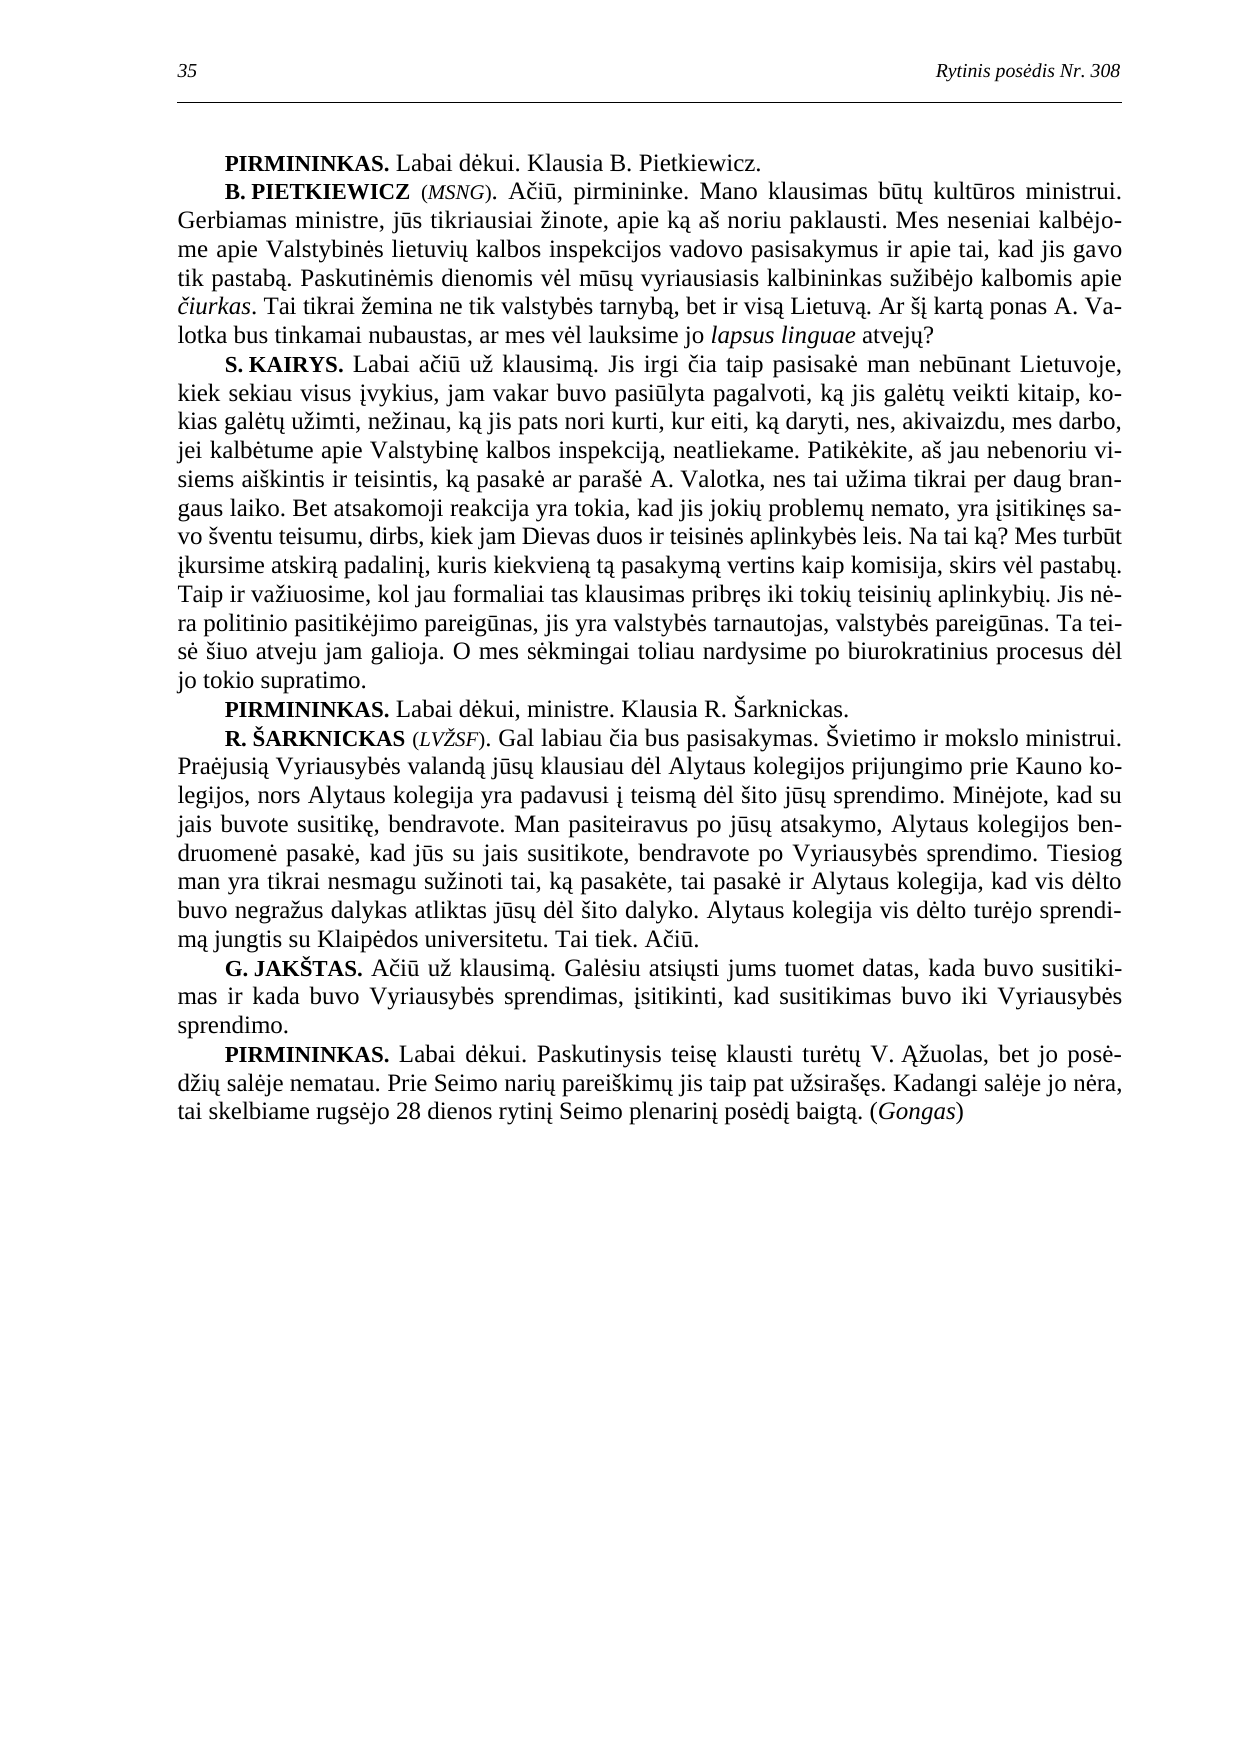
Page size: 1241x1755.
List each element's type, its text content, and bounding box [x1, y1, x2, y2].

text S. KAIRYS. La­bai ačiū už klau­si­mą. Jis ir­gi čia taip pa­si­sa­kė man ne­bū­nant Lie­tu­vo­je, kiek se­kiau vi­sus įvy­kius, jam va­kar bu­vo pa­siū­ly­ta pa­gal­vo­ti, ką jis ga­lė­tų veik­ti ki­taip, ko­kias ga­lė­tų už­im­ti, ne­ži­nau, ką jis pats no­ri kur­ti, kur ei­ti, ką da­ry­ti, nes, aki­vaiz­du, mes dar­bo, jei kal­bė­tu­me apie Vals­ty­bi­nę kal­bos ins­pek­ci­ją, ne­at­lie­ka­me. Pa­ti­kė­ki­te, aš jau ne­be­no­riu vi­siems aiš­kin­tis ir tei­sin­tis, ką pa­sa­kė ar pa­ra­šė A. Va­lot­ka, nes tai už­ima tik­rai per daug bran­gaus lai­ko. Bet at­sa­ko­mo­ji re­ak­ci­ja yra to­kia, kad jis jo­kių pro­ble­mų ne­ma­to, yra įsi­ti­ki­nęs sa­vo šven­tu tei­su­mu, dirbs, kiek jam Die­vas duos ir tei­si­nės ap­lin­ky­bės leis. Na tai ką? Mes tur­būt įkur­si­me at­ski­rą pa­da­li­nį, ku­ris kiek­vie­ną tą pa­sa­ky­mą ver­tins kaip ko­mi­si­ja, skirs vėl pa­sta­bų. Taip ir va­žiuo­si­me, kol jau for­ma­liai tas klau­si­mas pri­bręs iki to­kių tei­si­nių ap­lin­ky­bių. Jis nė­ra po­li­ti­nio pa­si­ti­kė­ji­mo pa­rei­gū­nas, jis yra vals­ty­bės tar­nau­to­jas, vals­ty­bės pa­rei­gū­nas. Ta tei­sė šiuo at­ve­ju jam ga­lio­ja. O mes sėk­min­gai to­liau nar­dy­si­me po biu­ro­kratinius pro­ce­sus dėl jo to­kio su­pra­ti­mo. [177, 349, 1122, 694]
text B. PIETKIEWICZ (MSNG). Ačiū, pir­mi­nin­ke. Ma­no klau­si­mas bū­tų kul­tū­ros mi­nist­rui. Ger­bia­mas mi­nist­re, jūs tik­riau­siai ži­no­te, apie ką aš no­riu pa­klaus­ti. Mes ne­se­niai kal­bė­jo­me apie Vals­ty­bi­nės lie­tu­vių kal­bos ins­pek­ci­jos va­do­vo pa­si­sa­ky­mus ir apie tai, kad jis ga­vo tik pa­sta­bą. Pas­ku­ti­nė­mis die­no­mis vėl mū­sų vy­riau­sia­sis kal­bi­nin­kas su­ži­bė­jo kal­bo­mis apie čiur­kas. Tai tik­rai že­mi­na ne tik vals­ty­bės tar­ny­bą, bet ir vi­są Lie­tu­vą. Ar šį kar­tą po­nas A. Va­lot­ka bus tin­ka­mai nu­baus­tas, ar mes vėl lauk­si­me jo lap­sus lin­gu­ae at­ve­jų? [177, 176, 1122, 349]
text R. ŠARKNICKAS (LVŽSF). Gal la­biau čia bus pa­si­sa­ky­mas. Švie­ti­mo ir moks­lo mi­nist­rui. Pra­ėju­sią Vy­riau­sy­bės va­lan­dą jū­sų klau­siau dėl Aly­taus ko­le­gi­jos pri­jun­gi­mo prie Kau­no ko­le­gi­jos, nors Aly­taus ko­le­gi­ja yra pa­da­vu­si į teis­mą dėl ši­to jū­sų spren­di­mo. Mi­nė­jo­te, kad su jais bu­vo­te su­si­ti­kę, ben­dra­vo­te. Man pa­si­tei­ra­vus po jū­sų at­sa­ky­mo, Aly­taus ko­le­gi­jos ben­druo­me­nė pa­sa­kė, kad jūs su jais su­si­ti­ko­te, ben­dra­vo­te po Vy­riau­sy­bės spren­di­mo. Tie­siog man yra tik­rai ne­sma­gu su­ži­no­ti tai, ką pa­sa­kė­te, tai pa­sa­kė ir Aly­taus ko­le­gi­ja, kad vis dėl­to bu­vo ne­gra­žus da­ly­kas at­lik­tas jū­sų dėl ši­to da­ly­ko. Aly­taus ko­le­gi­ja vis dėl­to tu­rė­jo spren­di­mą jung­tis su Klai­pė­dos uni­ver­si­te­tu. Tai tiek. Ačiū. [177, 723, 1122, 953]
text PIRMININKAS. La­bai dė­kui. Klau­sia B. Piet­kie­wicz. [177, 148, 1122, 176]
text PIRMININKAS. La­bai dė­kui, mi­nist­re. Klau­sia R. Šar­knic­kas. [177, 694, 1122, 723]
text PIRMININKAS. La­bai dė­kui. Pas­ku­ti­ny­sis tei­sę klaus­ti tu­rė­tų V. Ąžuo­las, bet jo po­sė­džių sa­lė­je ne­ma­tau. Prie Sei­mo na­rių pa­reiš­ki­mų jis taip pat už­si­ra­šęs. Ka­dan­gi sa­lė­je jo nė­ra, tai skel­bia­me rug­sė­jo 28 die­nos ry­ti­nį Sei­mo ple­na­ri­nį po­sė­dį baig­tą. (Gon­gas) [177, 1039, 1122, 1125]
text G. JAKŠTAS. Ačiū už klau­si­mą. Ga­lė­siu at­siųs­ti jums tuo­met da­tas, ka­da bu­vo su­si­ti­ki­mas ir ka­da bu­vo Vy­riau­sy­bės spren­di­mas, įsi­ti­kin­ti, kad su­si­ti­ki­mas bu­vo iki Vy­riau­sy­bės spren­di­mo. [177, 953, 1122, 1039]
